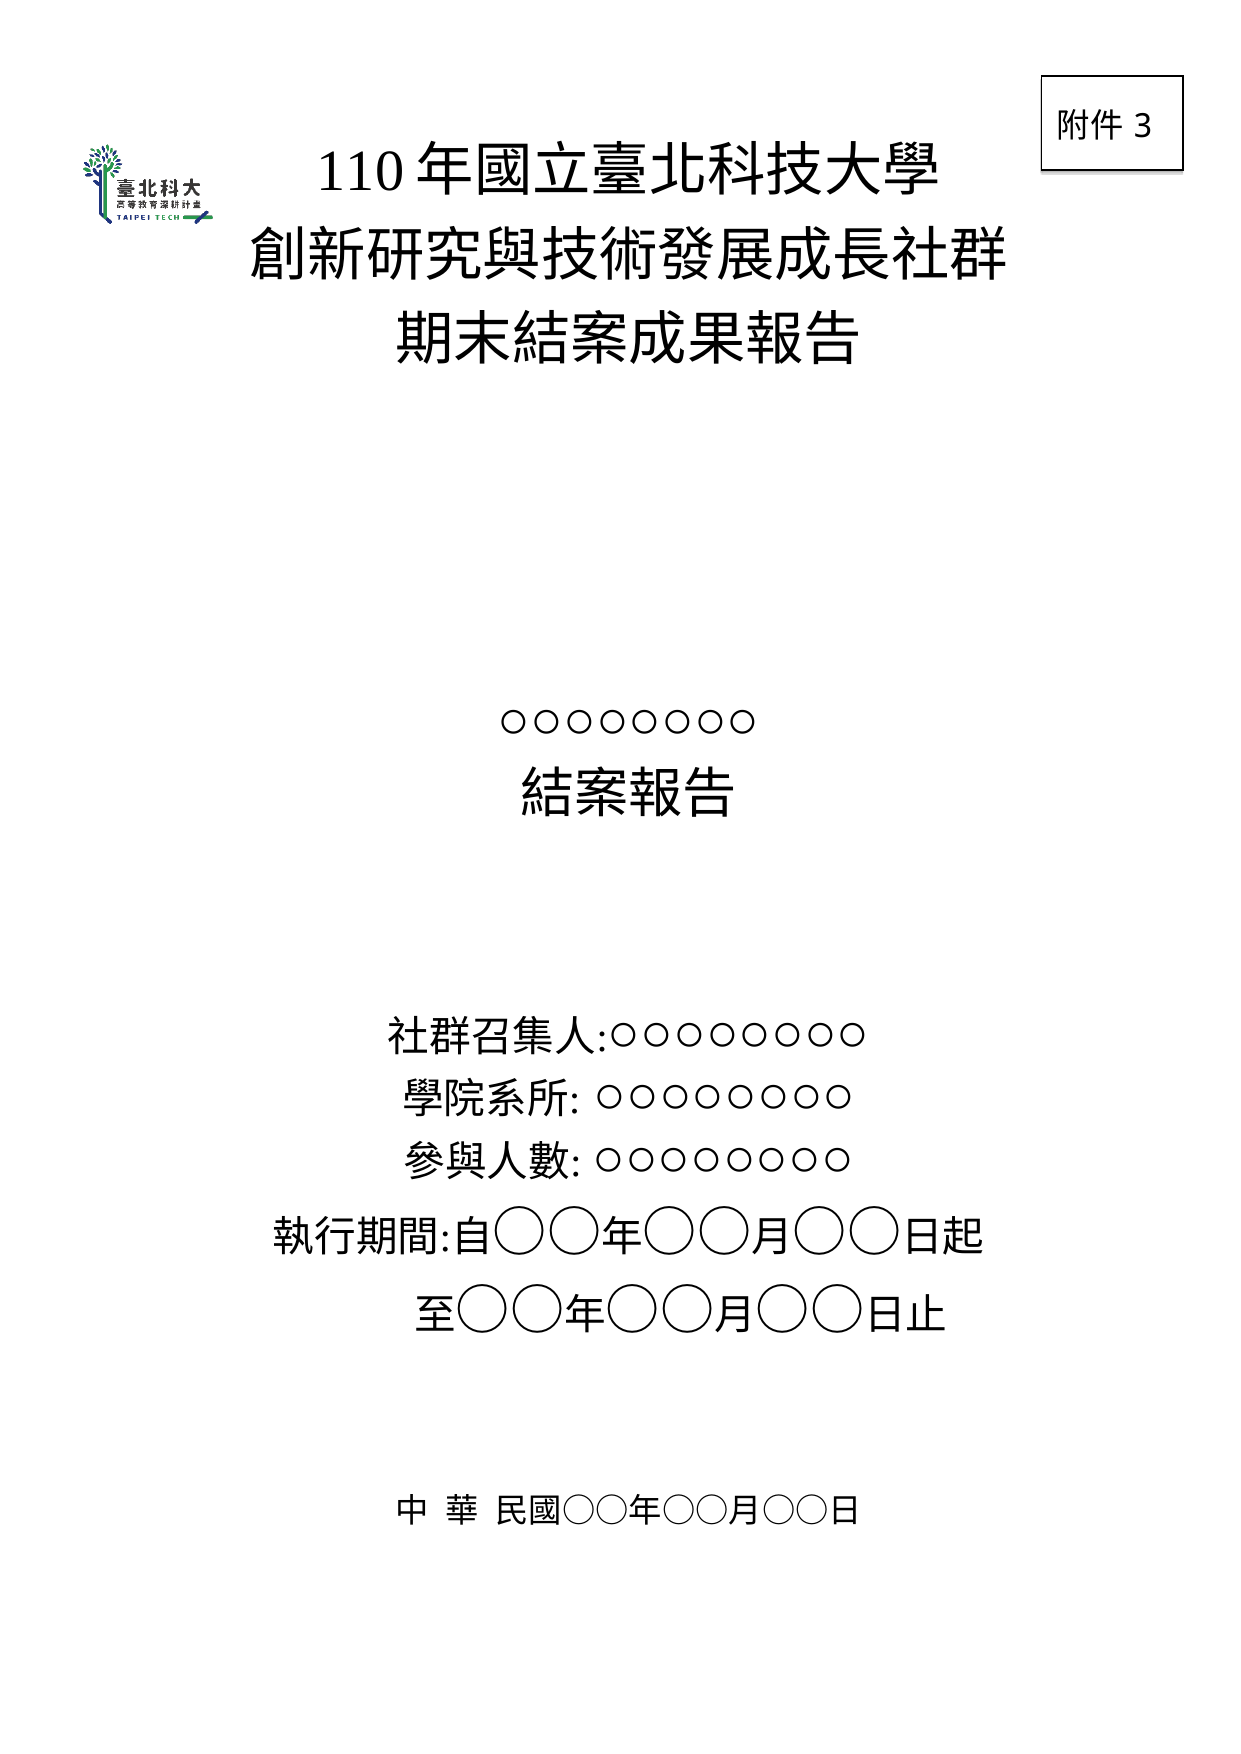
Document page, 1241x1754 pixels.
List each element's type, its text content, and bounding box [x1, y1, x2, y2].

text 結案報告 [74, 750, 1182, 828]
text 至○○年○○月○○日止 [74, 1267, 1182, 1345]
text ○○○○○○○○ [75, 688, 1182, 750]
text 期末結案成果報告 [74, 292, 1182, 376]
text 創新研究與技術發展成長社群 [74, 207, 1182, 292]
text 中 華 民國○○年○○月○○日 [75, 1484, 1182, 1532]
text 110年國立臺北科技大學 [74, 123, 1182, 207]
text 學院系所: ○○○○○○○○ [74, 1063, 1182, 1126]
text 參與人數: ○○○○○○○○ [74, 1126, 1182, 1188]
text 社群召集人:○○○○○○○○ [75, 1001, 1182, 1063]
text 執行期間:自○○年○○月○○日起 [75, 1188, 1182, 1267]
